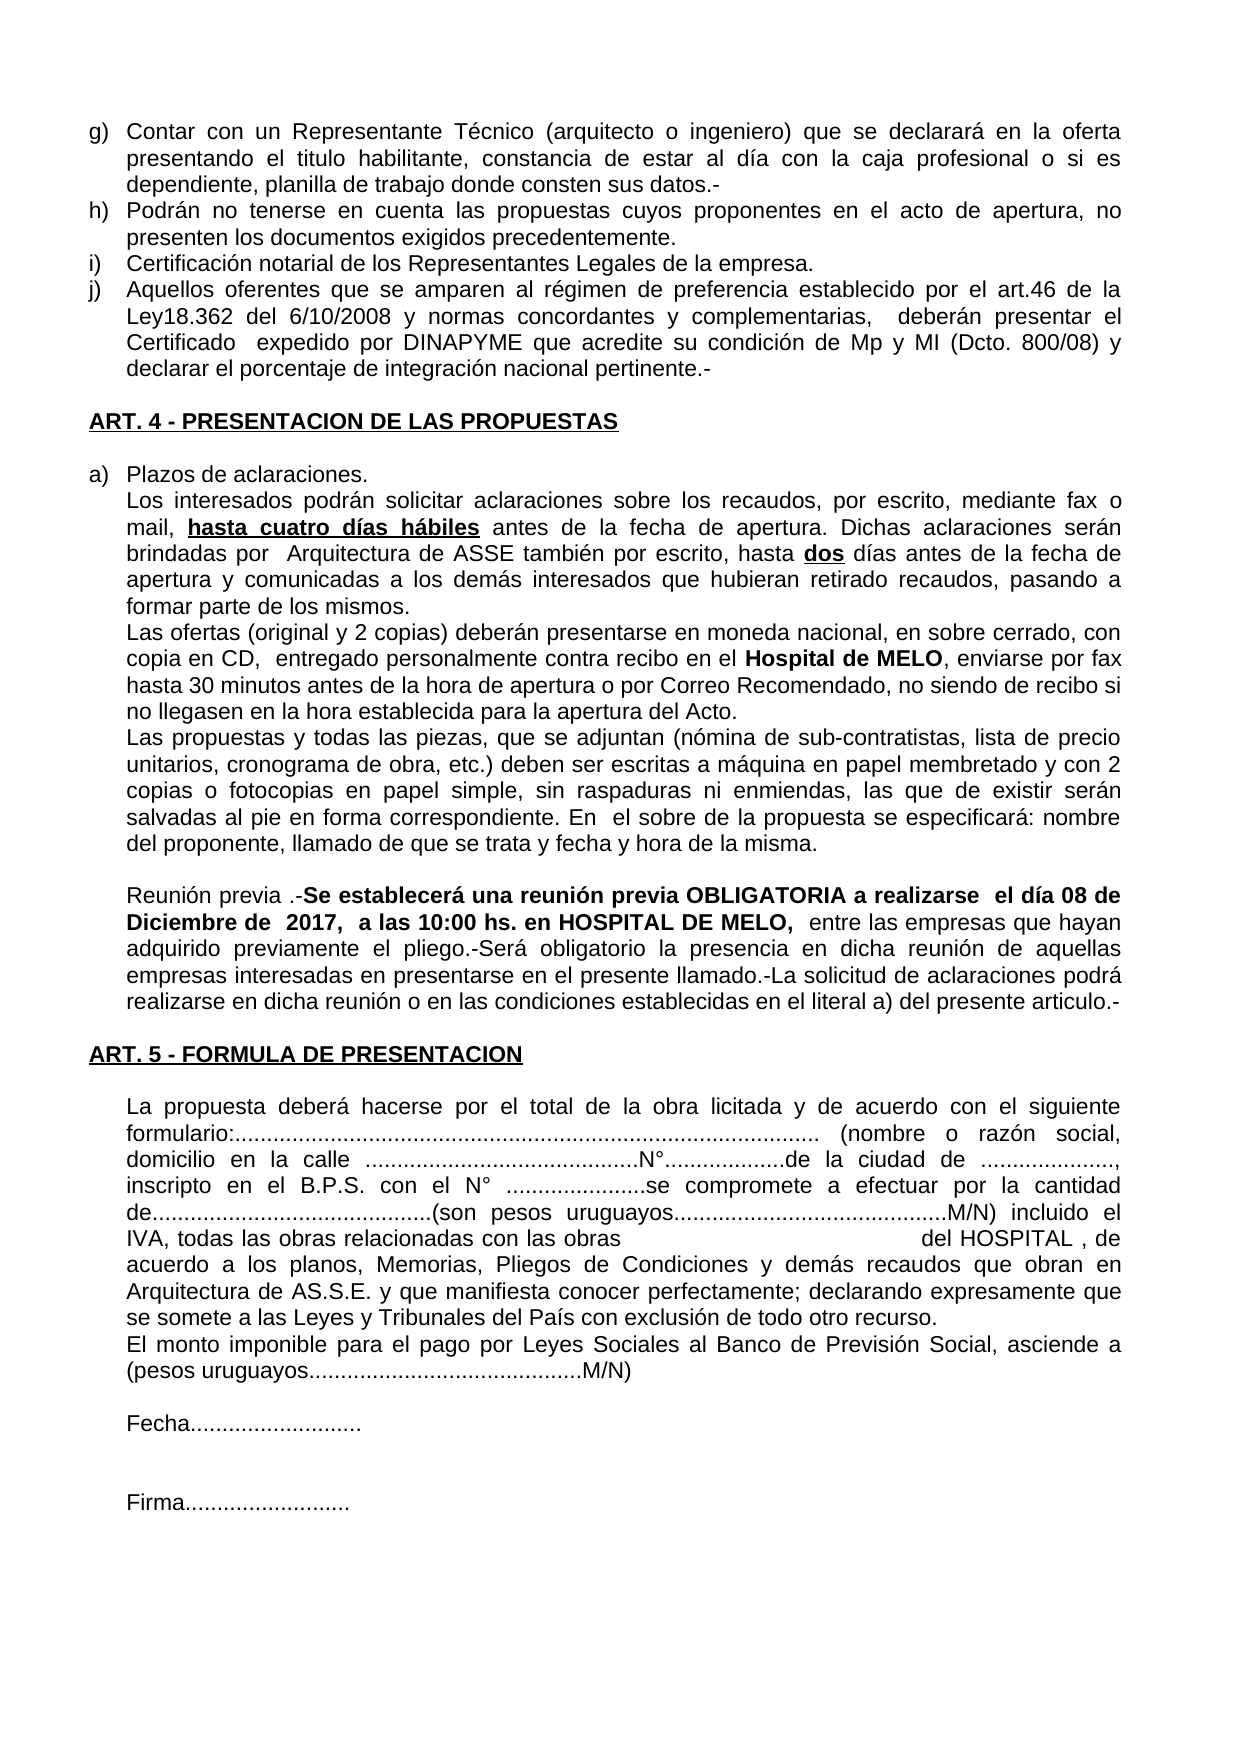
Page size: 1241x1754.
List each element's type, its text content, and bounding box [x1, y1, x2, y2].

text Las ofertas (original y 2 copias) deberán presentarse en moneda nacional, en sobre cerrado, con copia en CD, entregado personalmente contra recibo en el Hospital de MELO, enviarse por fax hasta 30 minutos antes de la hora de apertura o por Correo Recomendado, no siendo de recibo si no llegasen en la hora establecida para la apertura del Acto. [126, 619, 1122, 724]
text Las propuestas y todas las piezas, que se adjuntan (nómina de sub-contratistas, lista de precio unitarios, cronograma de obra, etc.) deben ser escritas a máquina en papel membretado y con 2 copias o fotocopias en papel simple, sin raspaduras ni enmiendas, las que de existir serán salvadas al pie en forma correspondiente. En el sobre de la propuesta se especificará: nombre del proponente, llamado de que se trata y fecha y hora de la misma. [126, 724, 1122, 856]
text ART. 4 - PRESENTACION DE LAS PROPUESTAS [89, 408, 1122, 434]
text La propuesta deberá hacerse por el total de la obra licitada y de acuerdo con el siguiente formulario:............................................................................................ (nombre o razón social, domicilio en la calle ...........................................N°...................de la ciudad de ....................., inscripto en el B.P.S. con el N° ......................se compromete a efectuar por la cantidad de............................................(son pesos uruguayos...........................................M/N) incluido el IVA, todas las obras relacionadas con las obras del HOSPITAL , de acuerdo a los planos, Memorias, Pliegos de Condiciones y demás recaudos que obran en Arquitectura de AS.S.E. y que manifiesta conocer perfectamente; declarando expresamente que se somete a las Leyes y Tribunales del País con exclusión de todo otro recurso. [126, 1093, 1122, 1331]
list Contar con un Representante Técnico (arquitecto o ingeniero) que se declarará en la oferta presentando el titulo habilitante, constancia de estar al día con la caja profesional o si es dependiente, planilla de trabajo donde consten sus datos.- [89, 118, 1122, 197]
text Fecha........................... [126, 1409, 1122, 1436]
text El monto imponible para el pago por Leyes Sociales al Banco de Previsión Social, asciende a (pesos uruguayos...........................................M/N) [126, 1331, 1122, 1383]
list Certificación notarial de los Representantes Legales de la empresa. [89, 250, 1122, 276]
text Reunión previa .-Se establecerá una reunión previa OBLIGATORIA a realizarse el día 08 de Diciembre de 2017, a las 10:00 hs. en HOSPITAL DE MELO, entre las empresas que hayan adquirido previamente el pliego.-Será obligatorio la presencia en dicha reunión de aquellas empresas interesadas en presentarse en el presente llamado.-La solicitud de aclaraciones podrá realizarse en dicha reunión o en las condiciones establecidas en el literal a) del presente articulo.- [126, 882, 1122, 1014]
text Los interesados podrán solicitar aclaraciones sobre los recaudos, por escrito, mediante fax o mail, hasta cuatro días hábiles antes de la fecha de apertura. Dichas aclaraciones serán brindadas por Arquitectura de ASSE también por escrito, hasta dos días antes de la fecha de apertura y comunicadas a los demás interesados que hubieran retirado recaudos, pasando a formar parte de los mismos. [126, 487, 1122, 619]
text ART. 5 - FORMULA DE PRESENTACION [89, 1041, 1122, 1067]
text Firma.......................... [126, 1489, 1122, 1515]
list Plazos de aclaraciones. [89, 461, 1122, 487]
list Podrán no tenerse en cuenta las propuestas cuyos proponentes en el acto de apertura, no presenten los documentos exigidos precedentemente. [89, 197, 1122, 250]
list Aquellos oferentes que se amparen al régimen de preferencia establecido por el art.46 de la Ley18.362 del 6/10/2008 y normas concordantes y complementarias, deberán presentar el Certificado expedido por DINAPYME que acredite su condición de Mp y MI (Dcto. 800/08) y declarar el porcentaje de integración nacional pertinente.- [89, 276, 1122, 382]
